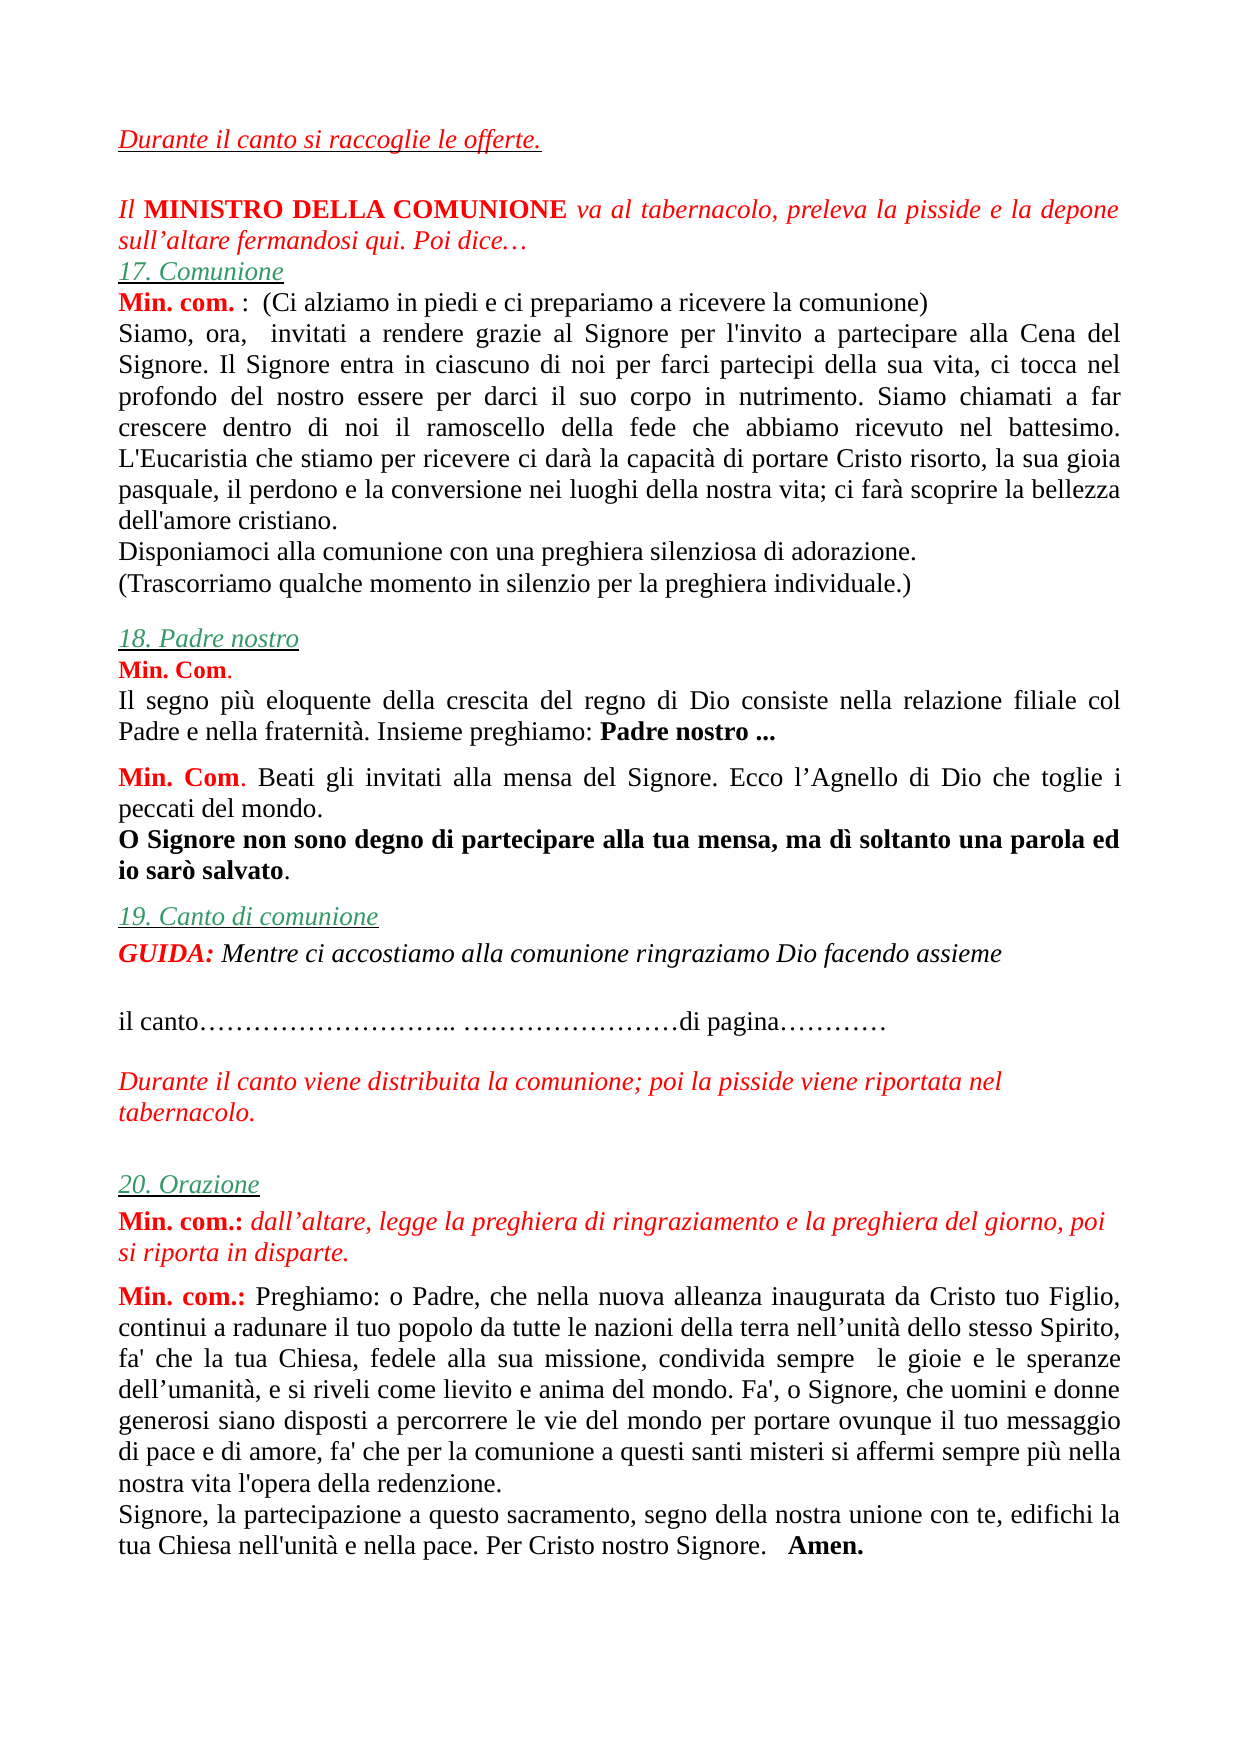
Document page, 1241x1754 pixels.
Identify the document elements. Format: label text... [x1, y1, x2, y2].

text Siamo, ora, invitati a rendere grazie al Signore per l'invito a partecipare alla Cena del Signore. Il Signore entra in ciascuno di noi per farci partecipi della sua vita, ci tocca nel profondo del nostro essere per darci il suo corpo in nutrimento. Siamo chiamati a far crescere dentro di noi il ramoscello della fede che abbiamo ricevuto nel battesimo. L'Eucaristia che stiamo per ricevere ci darà la capacità di portare Cristo risorto, la sua gioia pasquale, il perdono e la conversione nei luoghi della nostra vita; ci farà scoprire la bellezza dell'amore cristiano. [118, 317, 1122, 536]
text Min. com. : (Ci alziamo in piedi e ci prepariamo a ricevere la comunione) [118, 286, 1122, 317]
text O Signore non sono degno di partecipare alla tua mensa, ma dì soltanto una parola ed io sarò salvato. [118, 823, 1122, 885]
text 17. Comunione [118, 255, 1122, 286]
text Durante il canto si raccoglie le offerte. [118, 123, 1122, 154]
text (Trascorriamo qualche momento in silenzio per la preghiera individuale.) [118, 567, 1122, 598]
text 19. Canto di comunione [118, 900, 1122, 931]
text Durante il canto viene distribuita la comunione; poi la pisside viene riportata nel tabernacolo. [118, 1065, 1122, 1127]
text Min. Com. [118, 653, 1122, 684]
text Disponiamoci alla comunione con una preghiera silenziosa di adorazione. [118, 536, 1122, 567]
text 18. Padre nostro [118, 622, 1122, 653]
text Il segno più eloquente della crescita del regno di Dio consiste nella relazione filiale col Padre e nella fraternità. Insieme preghiamo: Padre nostro ... [118, 684, 1122, 746]
text il canto……………………….. ……………………di pagina………… [118, 1005, 1122, 1036]
text Min. com.: dall’altare, legge la preghiera di ringraziamento e la preghiera del giorno, poi si riporta in disparte. [118, 1205, 1122, 1267]
text Il MINISTRO DELLA COMUNIONE va al tabernacolo, preleva la pisside e la depone sull’altare fermandosi qui. Poi dice… [118, 193, 1122, 255]
text Min. com.: Preghiamo: o Padre, che nella nuova alleanza inaugurata da Cristo tuo Figlio, continui a radunare il tuo popolo da tutte le nazioni della terra nell’unità dello stesso Spirito, fa' che la tua Chiesa, fedele alla sua missione, condivida sempre le gioie e le speranze dell’umanità, e si riveli come lievito e anima del mondo. Fa', o Signore, che uomini e donne generosi siano disposti a percorrere le vie del mondo per portare ovunque il tuo messaggio di pace e di amore, fa' che per la comunione a questi santi misteri si affermi sempre più nella nostra vita l'opera della redenzione. [118, 1280, 1122, 1498]
text GUIDA: Mentre ci accostiamo alla comunione ringraziamo Dio facendo assieme [118, 937, 1122, 968]
text Min. Com. Beati gli invitati alla mensa del Signore. Ecco l’Agnello di Dio che toglie i peccati del mondo. [118, 761, 1122, 823]
text 20. Orazione [118, 1168, 1122, 1199]
text Signore, la partecipazione a questo sacramento, segno della nostra unione con te, edifichi la tua Chiesa nell'unità e nella pace. Per Cristo nostro Signore. Amen. [118, 1498, 1122, 1560]
